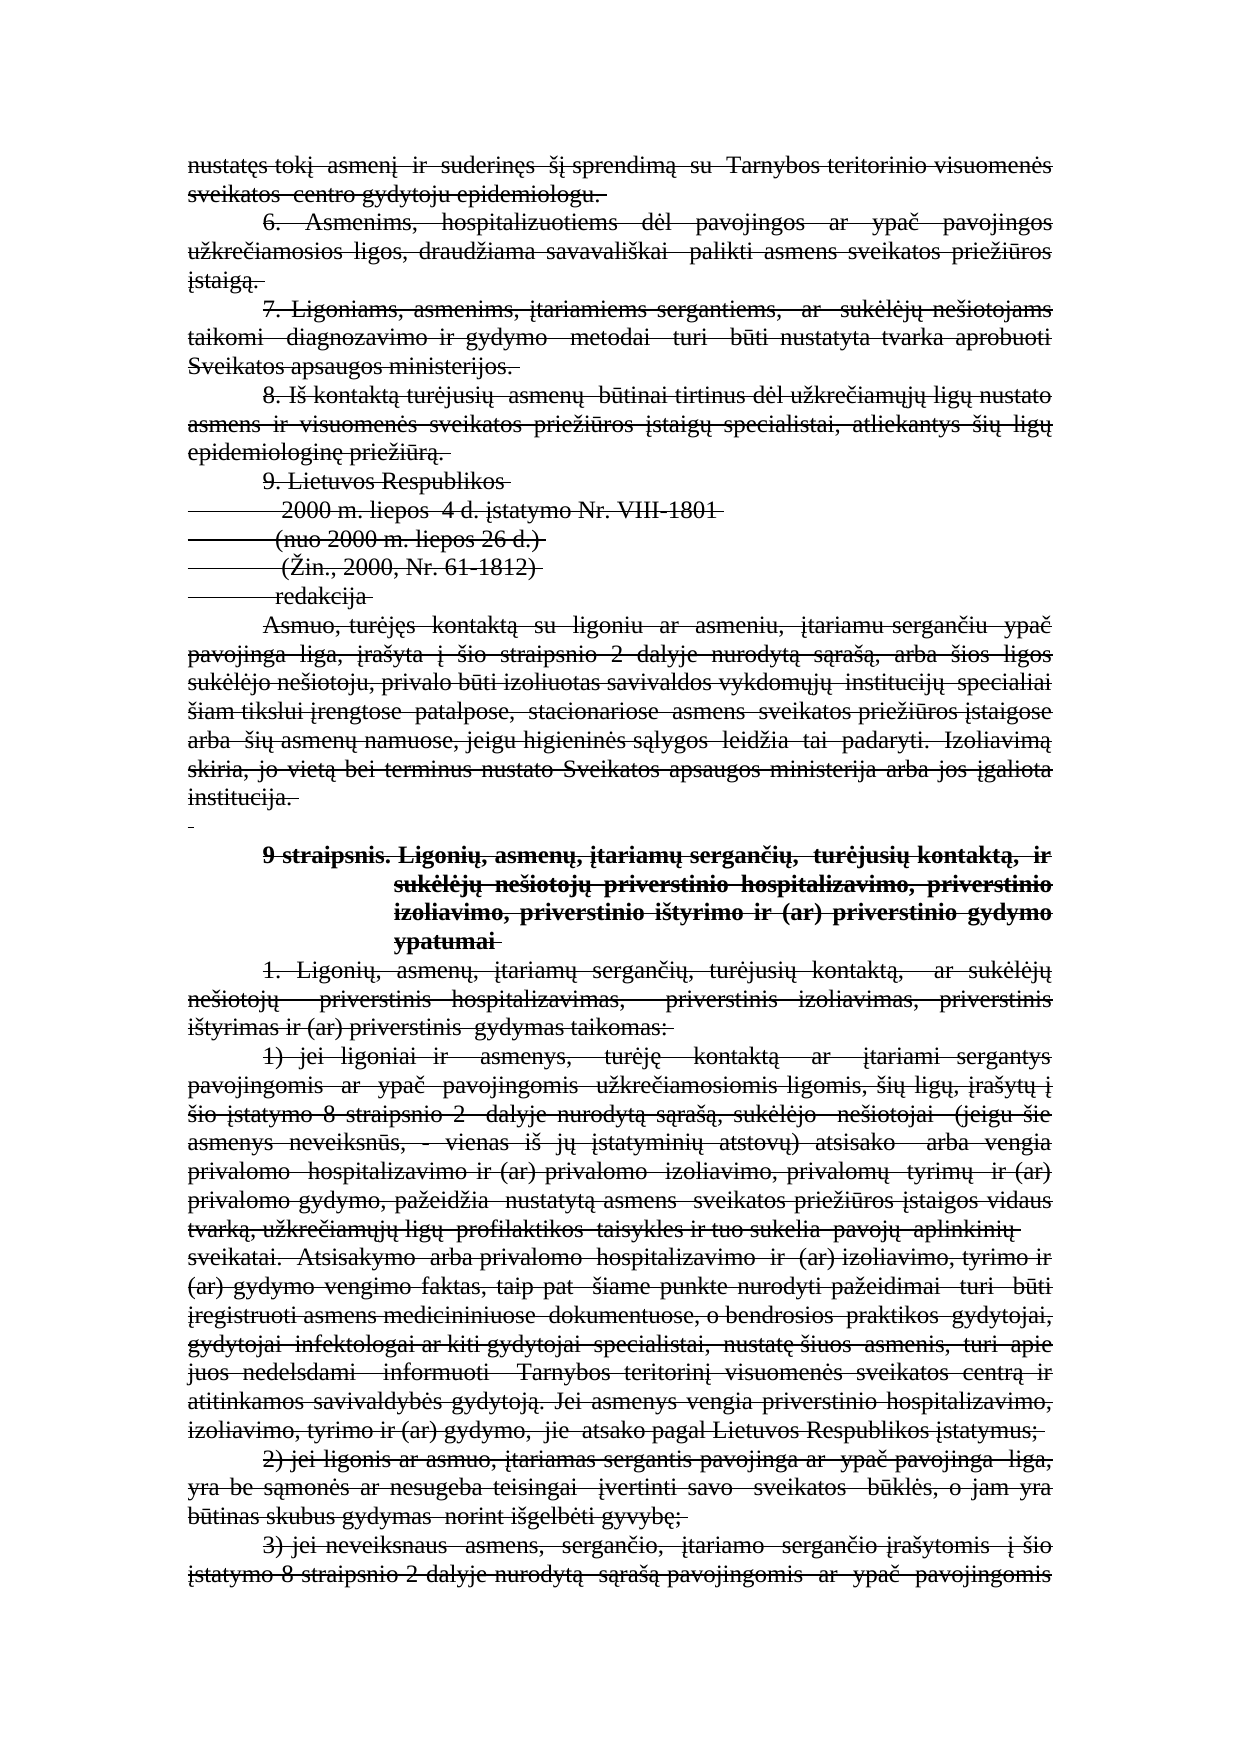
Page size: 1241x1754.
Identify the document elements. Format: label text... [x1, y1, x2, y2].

text redakcija [187, 581, 1053, 610]
text 1) jei ligoniai ir asmenys, turėję kontaktą ar įtariami sergantys pavojingomis ar ypač pavojingomis užkrečiamosiomis ligomis, šių ligų, įrašytų į šio įstatymo 8 straipsnio 2 dalyje nurodytą sąrašą, sukėlėjo nešiotojai (jeigu šie asmenys neveiksnūs, - vienas iš jų įstatyminių atstovų) atsisako arba vengia privalomo hospitalizavimo ir (ar) privalomo izoliavimo, privalomų tyrimų ir (ar) privalomo gydymo, pažeidžia nustatytą asmens sveikatos priežiūros įstaigos vidaus tvarką, užkrečiamųjų ligų profilaktikos taisykles ir tuo sukelia pavojų aplinkinių [187, 1087, 1053, 1201]
text sveikatai. Atsisakymo arba privalomo hospitalizavimo ir (ar) izoliavimo, tyrimo ir (ar) gydymo vengimo faktas, taip pat šiame punkte nurodyti pažeidimai turi būti įregistruoti asmens medicininiuose dokumentuose, o bendrosios praktikos gydytojai, gydytojai infektologai ar kiti gydytojai specialistai, nustatę šiuos asmenis, turi apie juos nedelsdami informuoti Tarnybos teritorinį visuomenės sveikatos centrą ir atitinkamos savivaldybės gydytoją. Jei asmenys vengia priverstinio hospitalizavimo, izoliavimo, tyrimo ir (ar) gydymo, jie atsako pagal Lietuvos Respublikos įstatymus; [187, 1374, 1053, 1402]
text sveikatai. Atsisakymo arba privalomo hospitalizavimo ir (ar) izoliavimo, tyrimo ir (ar) gydymo vengimo faktas, taip pat šiame punkte nurodyti pažeidimai turi būti įregistruoti asmens medicininiuose dokumentuose, o bendrosios praktikos gydytojai, gydytojai infektologai ar kiti gydytojai specialistai, nustatę šiuos asmenis, turi apie juos nedelsdami informuoti Tarnybos teritorinį visuomenės sveikatos centrą ir atitinkamos savivaldybės gydytoją. Jei asmenys vengia priverstinio hospitalizavimo, izoliavimo, tyrimo ir (ar) gydymo, jie atsako pagal Lietuvos Respublikos įstatymus; [187, 1242, 1053, 1287]
text Asmuo, turėjęs kontaktą su ligoniu ar asmeniu, įtariamu sergančiu ypač pavojinga liga, įrašyta į šio straipsnio 2 dalyje nurodytą sąrašą, arba šios ligos sukėlėjo nešiotoju, privalo būti izoliuotas savivaldos vykdomųjų institucijų specialiai šiam tikslui įrengtose patalpose, stacionariose asmens sveikatos priežiūros įstaigose arba šių asmenų namuose, jeigu higieninės sąlygos leidžia tai padaryti. Izoliavimą skiria, jo vietą bei terminus nustato Sveikatos apsaugos ministerija arba jos įgaliota institucija. [187, 770, 1053, 811]
text (Žin., 2000, Nr. 61-1812) [187, 552, 1053, 581]
text 2) jei ligonis ar asmuo, įtariamas sergantis pavojinga ar ypač pavojinga liga, yra be sąmonės ar nesugeba teisingai įvertinti savo sveikatos būklės, o jam yra būtinas skubus gydymas norint išgelbėti gyvybę; [187, 1489, 1053, 1530]
text 1. Ligonių, asmenų, įtariamų sergančių, turėjusių kontaktą, ar sukėlėjų nešiotojų priverstinis hospitalizavimas, priverstinis izoliavimas, priverstinis ištyrimas ir (ar) priverstinis gydymas taikomas: [187, 1000, 1053, 1041]
text sveikatai. Atsisakymo arba privalomo hospitalizavimo ir (ar) izoliavimo, tyrimo ir (ar) gydymo vengimo faktas, taip pat šiame punkte nurodyti pažeidimai turi būti įregistruoti asmens medicininiuose dokumentuose, o bendrosios praktikos gydytojai, gydytojai infektologai ar kiti gydytojai specialistai, nustatę šiuos asmenis, turi apie juos nedelsdami informuoti Tarnybos teritorinį visuomenės sveikatos centrą ir atitinkamos savivaldybės gydytoją. Jei asmenys vengia priverstinio hospitalizavimo, izoliavimo, tyrimo ir (ar) gydymo, jie atsako pagal Lietuvos Respublikos įstatymus; [187, 1345, 1053, 1373]
text 3) jei neveiksnaus asmens, sergančio, įtariamo sergančio įrašytomis į šio įstatymo 8 straipsnio 2 dalyje nurodytą sąrašą pavojingomis ar ypač pavojingomis užkrečiamosiomis ligomis, turėjusio kontaktą su sergančiaisiais šiomis ligomis, vieno iš tėvų ar globėjo neįmanoma skubiai rasti. [187, 1530, 1053, 1587]
text 9 straipsnis. Ligonių, asmenų, įtariamų sergančių, turėjusių kontaktą, ir sukėlėjų nešiotojų priverstinio hospitalizavimo, priverstinio izoliavimo, priverstinio ištyrimo ir (ar) priverstinio gydymo ypatumai [262, 840, 1053, 955]
text 1. Ligonių, asmenų, įtariamų sergančių, turėjusių kontaktą, ar sukėlėjų nešiotojų priverstinis hospitalizavimas, priverstinis izoliavimas, priverstinis ištyrimas ir (ar) priverstinis gydymas taikomas: [187, 955, 1053, 999]
text sveikatai. Atsisakymo arba privalomo hospitalizavimo ir (ar) izoliavimo, tyrimo ir (ar) gydymo vengimo faktas, taip pat šiame punkte nurodyti pažeidimai turi būti įregistruoti asmens medicininiuose dokumentuose, o bendrosios praktikos gydytojai, gydytojai infektologai ar kiti gydytojai specialistai, nustatę šiuos asmenis, turi apie juos nedelsdami informuoti Tarnybos teritorinį visuomenės sveikatos centrą ir atitinkamos savivaldybės gydytoją. Jei asmenys vengia priverstinio hospitalizavimo, izoliavimo, tyrimo ir (ar) gydymo, jie atsako pagal Lietuvos Respublikos įstatymus; [187, 1288, 1053, 1316]
text sveikatai. Atsisakymo arba privalomo hospitalizavimo ir (ar) izoliavimo, tyrimo ir (ar) gydymo vengimo faktas, taip pat šiame punkte nurodyti pažeidimai turi būti įregistruoti asmens medicininiuose dokumentuose, o bendrosios praktikos gydytojai, gydytojai infektologai ar kiti gydytojai specialistai, nustatę šiuos asmenis, turi apie juos nedelsdami informuoti Tarnybos teritorinį visuomenės sveikatos centrą ir atitinkamos savivaldybės gydytoją. Jei asmenys vengia priverstinio hospitalizavimo, izoliavimo, tyrimo ir (ar) gydymo, jie atsako pagal Lietuvos Respublikos įstatymus; [187, 1403, 1053, 1444]
text (nuo 2000 m. liepos 26 d.) [187, 524, 1053, 552]
text Asmuo, turėjęs kontaktą su ligoniu ar asmeniu, įtariamu sergančiu ypač pavojinga liga, įrašyta į šio straipsnio 2 dalyje nurodytą sąrašą, arba šios ligos sukėlėjo nešiotoju, privalo būti izoliuotas savivaldos vykdomųjų institucijų specialiai šiam tikslui įrengtose patalpose, stacionariose asmens sveikatos priežiūros įstaigose arba šių asmenų namuose, jeigu higieninės sąlygos leidžia tai padaryti. Izoliavimą skiria, jo vietą bei terminus nustato Sveikatos apsaugos ministerija arba jos įgaliota institucija. [187, 655, 1053, 712]
text 9. Lietuvos Respublikos [187, 466, 1053, 495]
text Asmuo, turėjęs kontaktą su ligoniu ar asmeniu, įtariamu sergančiu ypač pavojinga liga, įrašyta į šio straipsnio 2 dalyje nurodytą sąrašą, arba šios ligos sukėlėjo nešiotoju, privalo būti izoliuotas savivaldos vykdomųjų institucijų specialiai šiam tikslui įrengtose patalpose, stacionariose asmens sveikatos priežiūros įstaigose arba šių asmenų namuose, jeigu higieninės sąlygos leidžia tai padaryti. Izoliavimą skiria, jo vietą bei terminus nustato Sveikatos apsaugos ministerija arba jos įgaliota institucija. [187, 713, 1053, 769]
text sveikatai. Atsisakymo arba privalomo hospitalizavimo ir (ar) izoliavimo, tyrimo ir (ar) gydymo vengimo faktas, taip pat šiame punkte nurodyti pažeidimai turi būti įregistruoti asmens medicininiuose dokumentuose, o bendrosios praktikos gydytojai, gydytojai infektologai ar kiti gydytojai specialistai, nustatę šiuos asmenis, turi apie juos nedelsdami informuoti Tarnybos teritorinį visuomenės sveikatos centrą ir atitinkamos savivaldybės gydytoją. Jei asmenys vengia priverstinio hospitalizavimo, izoliavimo, tyrimo ir (ar) gydymo, jie atsako pagal Lietuvos Respublikos įstatymus; [187, 1317, 1053, 1344]
text 5. Ligoniai ar asmenys, įtariami sergantys užkrečiamosiomis ligomis, neįrašytomis į šio straipsnio 2 dalyje nurodytą sąrašą, gali būti izoliuojami ir gydomi jų namuose, jeigu gyvenamųjų patalpų higieninės sąlygos ar ligonio sveikatos būklė, jo veiksnumas leidžia tai padaryti. Sprendimą leisti izoliuotai gydyti asmenis namuose priima gydytojas infektologas ar kitas gydytojas specialistas, nustatęs tokį asmenį ir suderinęs šį sprendimą su Tarnybos teritorinio visuomenės sveikatos centro gydytoju epidemiologu. [187, 150, 1053, 166]
text 8. Iš kontaktą turėjusių asmenų būtinai tirtinus dėl užkrečiamųjų ligų nustato asmens ir visuomenės sveikatos priežiūros įstaigų specialistai, atliekantys šių ligų epidemiologinę priežiūrą. [187, 380, 1053, 424]
text 1) jei ligoniai ir asmenys, turėję kontaktą ar įtariami sergantys pavojingomis ar ypač pavojingomis užkrečiamosiomis ligomis, šių ligų, įrašytų į šio įstatymo 8 straipsnio 2 dalyje nurodytą sąrašą, sukėlėjo nešiotojai (jeigu šie asmenys neveiksnūs, - vienas iš jų įstatyminių atstovų) atsisako arba vengia privalomo hospitalizavimo ir (ar) privalomo izoliavimo, privalomų tyrimų ir (ar) privalomo gydymo, pažeidžia nustatytą asmens sveikatos priežiūros įstaigos vidaus tvarką, užkrečiamųjų ligų profilaktikos taisykles ir tuo sukelia pavojų aplinkinių [187, 1041, 1053, 1086]
text 5. Ligoniai ar asmenys, įtariami sergantys užkrečiamosiomis ligomis, neįrašytomis į šio straipsnio 2 dalyje nurodytą sąrašą, gali būti izoliuojami ir gydomi jų namuose, jeigu gyvenamųjų patalpų higieninės sąlygos ar ligonio sveikatos būklė, jo veiksnumas leidžia tai padaryti. Sprendimą leisti izoliuotai gydyti asmenis namuose priima gydytojas infektologas ar kitas gydytojas specialistas, nustatęs tokį asmenį ir suderinęs šį sprendimą su Tarnybos teritorinio visuomenės sveikatos centro gydytoju epidemiologu. [187, 167, 1053, 207]
text 7. Ligoniams, asmenims, įtariamiems sergantiems, ar sukėlėjų nešiotojams taikomi diagnozavimo ir gydymo metodai turi būti nustatyta tvarka aprobuoti Sveikatos apsaugos ministerijos. [187, 294, 1053, 380]
text 1) jei ligoniai ir asmenys, turėję kontaktą ar įtariami sergantys pavojingomis ar ypač pavojingomis užkrečiamosiomis ligomis, šių ligų, įrašytų į šio įstatymo 8 straipsnio 2 dalyje nurodytą sąrašą, sukėlėjo nešiotojai (jeigu šie asmenys neveiksnūs, - vienas iš jų įstatyminių atstovų) atsisako arba vengia privalomo hospitalizavimo ir (ar) privalomo izoliavimo, privalomų tyrimų ir (ar) privalomo gydymo, pažeidžia nustatytą asmens sveikatos priežiūros įstaigos vidaus tvarką, užkrečiamųjų ligų profilaktikos taisykles ir tuo sukelia pavojų aplinkinių [187, 1202, 1053, 1242]
text 6. Asmenims, hospitalizuotiems dėl pavojingos ar ypač pavojingos užkrečiamosios ligos, draudžiama savavališkai palikti asmens sveikatos priežiūros įstaigą. [187, 207, 1053, 294]
text Asmuo, turėjęs kontaktą su ligoniu ar asmeniu, įtariamu sergančiu ypač pavojinga liga, įrašyta į šio straipsnio 2 dalyje nurodytą sąrašą, arba šios ligos sukėlėjo nešiotoju, privalo būti izoliuotas savivaldos vykdomųjų institucijų specialiai šiam tikslui įrengtose patalpose, stacionariose asmens sveikatos priežiūros įstaigose arba šių asmenų namuose, jeigu higieninės sąlygos leidžia tai padaryti. Izoliavimą skiria, jo vietą bei terminus nustato Sveikatos apsaugos ministerija arba jos įgaliota institucija. [187, 610, 1053, 654]
text 2000 m. liepos 4 d. įstatymo Nr. VIII-1801 [187, 495, 1053, 524]
text 8. Iš kontaktą turėjusių asmenų būtinai tirtinus dėl užkrečiamųjų ligų nustato asmens ir visuomenės sveikatos priežiūros įstaigų specialistai, atliekantys šių ligų epidemiologinę priežiūrą. [187, 425, 1053, 466]
text 2) jei ligonis ar asmuo, įtariamas sergantis pavojinga ar ypač pavojinga liga, yra be sąmonės ar nesugeba teisingai įvertinti savo sveikatos būklės, o jam yra būtinas skubus gydymas norint išgelbėti gyvybę; [187, 1444, 1053, 1488]
